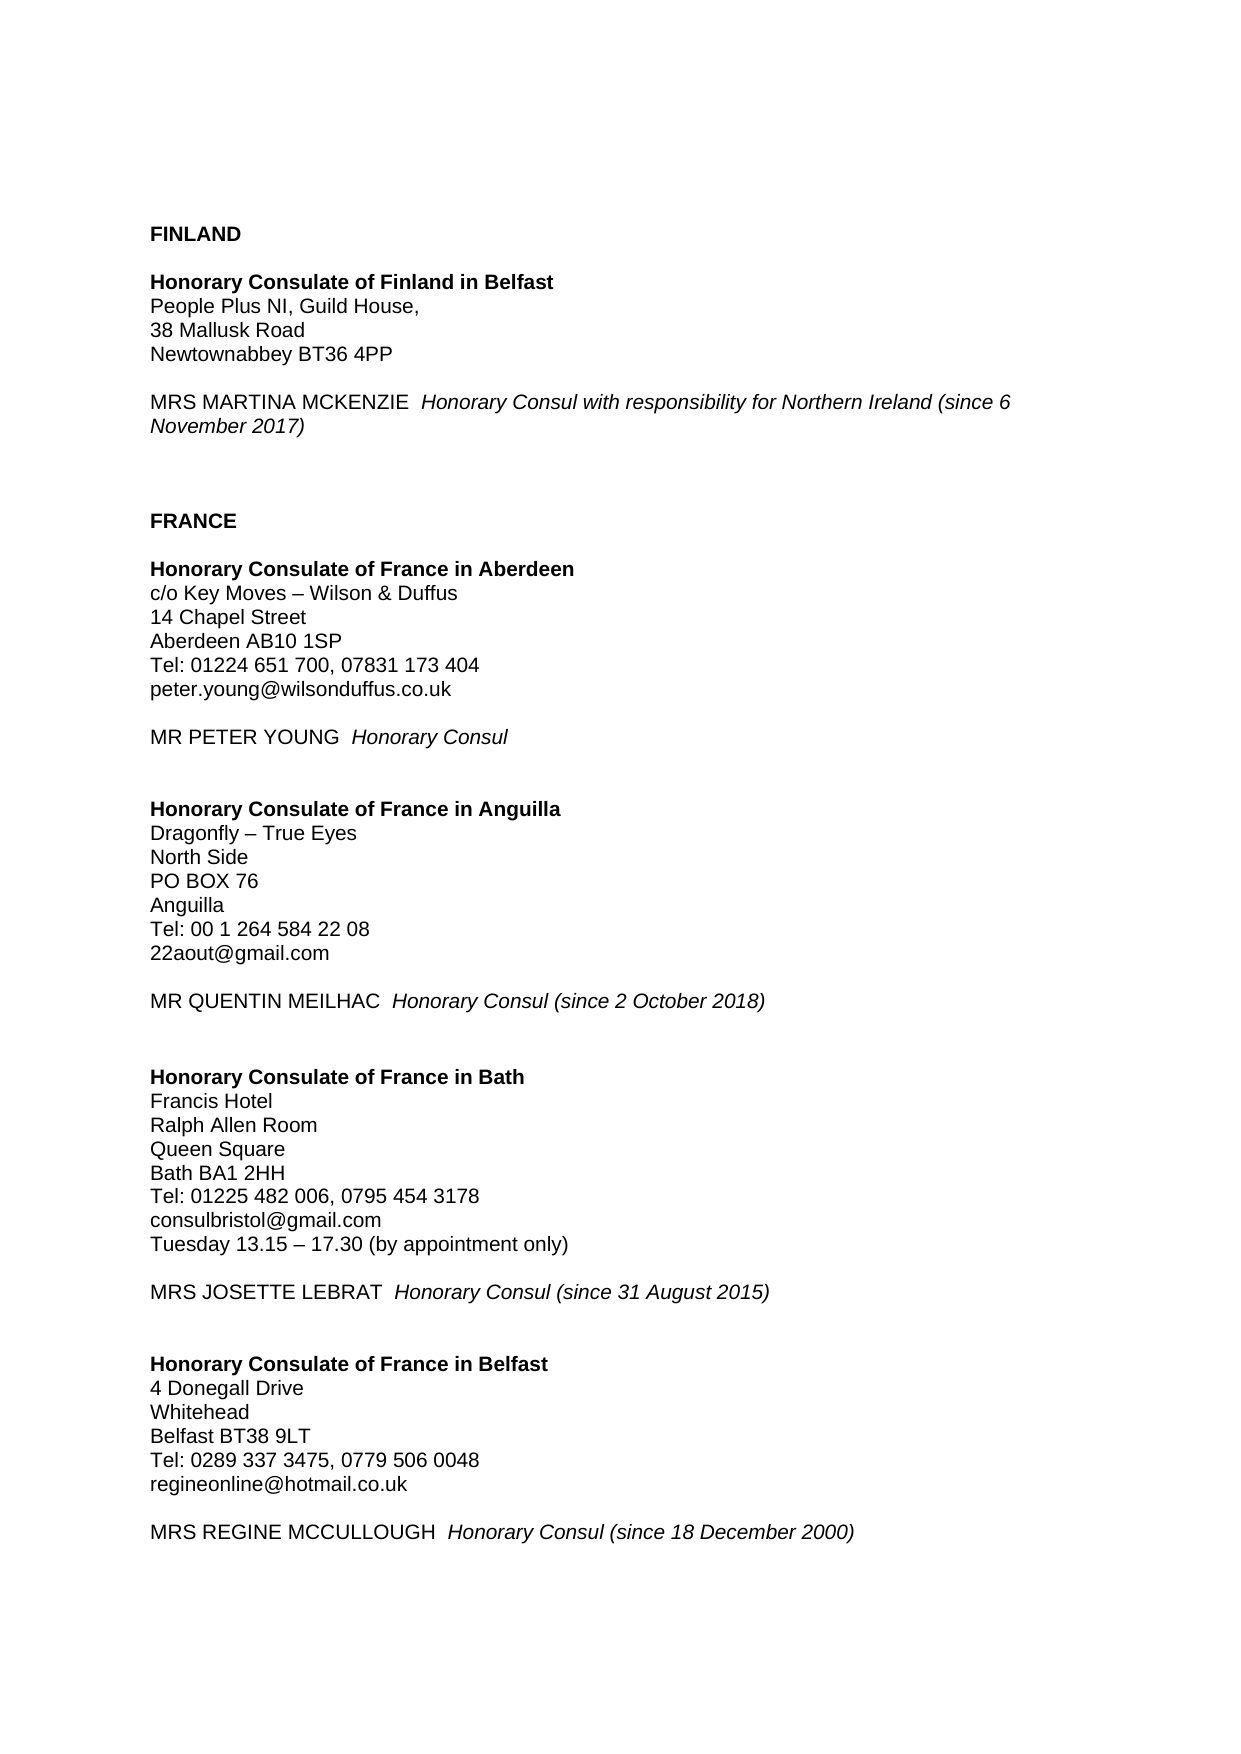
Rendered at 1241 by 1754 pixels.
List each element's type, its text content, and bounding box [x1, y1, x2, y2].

text consulbristol@gmail.com [150, 1208, 1090, 1232]
text People Plus NI, Guild House, [150, 294, 1090, 318]
text Belfast BT38 9LT [150, 1424, 1090, 1448]
text Honorary Consulate of France in Aberdeen [150, 557, 1090, 581]
text FRANCE [150, 509, 1090, 533]
text Tel: 0289 337 3475, 0779 506 0048 [150, 1448, 1090, 1472]
text Honorary Consulate of France in Belfast [150, 1352, 1090, 1376]
text Newtownabbey BT36 4PP [150, 342, 1090, 366]
text Tel: 01224 651 700, 07831 173 404 [150, 653, 1090, 677]
text MR QUENTIN MEILHAC Honorary Consul (since 2 October 2018) [150, 988, 1090, 1012]
text Tel: 01225 482 006, 0795 454 3178 [150, 1184, 1090, 1208]
text MRS REGINE MCCULLOUGH Honorary Consul (since 18 December 2000) [150, 1520, 1090, 1544]
text peter.young@wilsonduffus.co.uk [150, 677, 1090, 701]
text Francis Hotel [150, 1088, 1090, 1112]
text 38 Mallusk Road [150, 318, 1090, 342]
text Whitehead [150, 1400, 1090, 1424]
text 4 Donegall Drive [150, 1376, 1090, 1400]
text Honorary Consulate of France in Anguilla [150, 797, 1090, 821]
text Honorary Consulate of Finland in Belfast [150, 270, 1090, 294]
text Ralph Allen Room [150, 1112, 1090, 1136]
text Anguilla [150, 893, 1090, 917]
text regineonline@hotmail.co.uk [150, 1472, 1090, 1496]
text FINLAND [150, 222, 1090, 246]
text Honorary Consulate of France in Bath [150, 1064, 1090, 1088]
text 22aout@gmail.com [150, 941, 1090, 964]
text c/o Key Moves – Wilson & Duffus [150, 581, 1090, 605]
text Bath BA1 2HH [150, 1160, 1090, 1184]
text PO BOX 76 [150, 869, 1090, 893]
text MR PETER YOUNG Honorary Consul [150, 725, 1090, 749]
text Tel: 00 1 264 584 22 08 [150, 917, 1090, 941]
text North Side [150, 845, 1090, 869]
text MRS MARTINA MCKENZIE Honorary Consul with responsibility for Northern Ireland (since 6 November 2017) [150, 389, 1090, 437]
text 14 Chapel Street [150, 605, 1090, 629]
text Aberdeen AB10 1SP [150, 629, 1090, 653]
text Tuesday 13.15 – 17.30 (by appointment only) [150, 1232, 1090, 1256]
text Queen Square [150, 1136, 1090, 1160]
text MRS JOSETTE LEBRAT Honorary Consul (since 31 August 2015) [150, 1280, 1090, 1304]
text Dragonfly – True Eyes [150, 821, 1090, 845]
